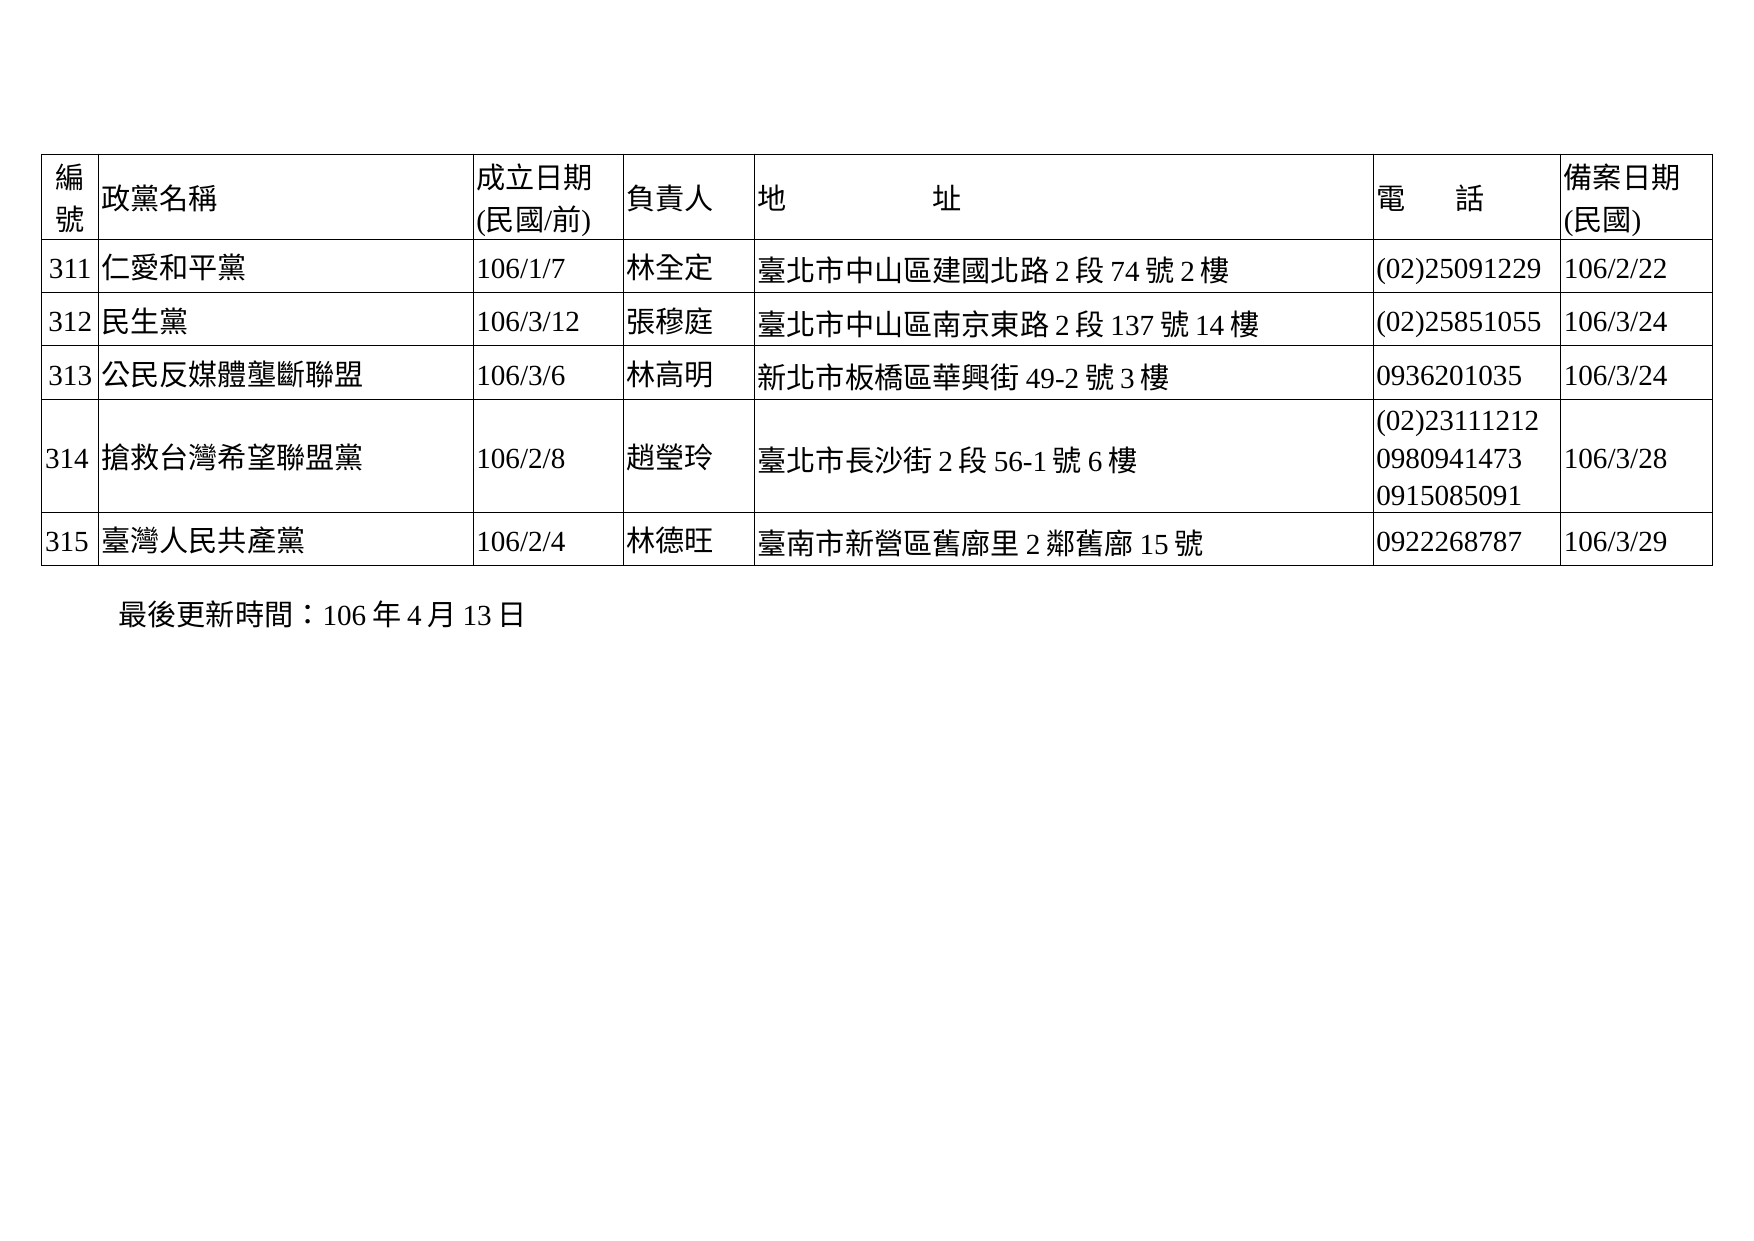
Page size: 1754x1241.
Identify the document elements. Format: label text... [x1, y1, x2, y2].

table_cell 民生黨 [99, 293, 473, 345]
table_cell 林高明 [624, 346, 754, 398]
table_cell 0936201035 [1374, 346, 1560, 398]
table_cell 106/3/24 [1561, 346, 1712, 398]
table_cell 106/3/29 [1561, 513, 1712, 565]
table_cell 仁愛和平黨 [99, 240, 473, 292]
table_cell 張穆庭 [624, 293, 754, 345]
table_cell (02)25851055 [1374, 293, 1560, 345]
table_cell 0922268787 [1374, 513, 1560, 565]
table_cell 趙瑩玲 [624, 400, 754, 512]
table_cell 312 [42, 293, 98, 345]
table_header 成立日期 (民國/前) [474, 155, 623, 239]
table_header 備案日期 (民國) [1561, 155, 1712, 239]
table_cell 106/3/24 [1561, 293, 1712, 345]
table_header 地 址 [755, 155, 1373, 239]
text 最後更新時間：106年4月13日 [118, 591, 1636, 633]
table_cell 106/2/22 [1561, 240, 1712, 292]
table_header 負責人 [624, 155, 754, 239]
table_cell 臺灣人民共產黨 [99, 513, 473, 565]
table_cell 106/2/4 [474, 513, 623, 565]
table_cell 臺南市新營區舊廍里2鄰舊廍15號 [755, 513, 1373, 565]
table_cell 106/1/7 [474, 240, 623, 292]
table_cell 106/3/28 [1561, 400, 1712, 512]
table_cell 311 [42, 240, 98, 292]
table_cell 106/3/12 [474, 293, 623, 345]
table_cell 臺北市中山區南京東路2段137號14樓 [755, 293, 1373, 345]
table_header 編號 [42, 155, 98, 239]
table_cell 313 [42, 346, 98, 398]
table_header 政黨名稱 [99, 155, 473, 239]
table_cell 314 [42, 400, 98, 512]
table_cell 臺北市長沙街2段56-1號6樓 [755, 400, 1373, 512]
table_cell 林全定 [624, 240, 754, 292]
table_cell 臺北市中山區建國北路2段74號2樓 [755, 240, 1373, 292]
table_cell 315 [42, 513, 98, 565]
table_cell 106/2/8 [474, 400, 623, 512]
table_cell (02)23111212 0980941473 0915085091 [1374, 400, 1560, 512]
table_cell 新北市板橋區華興街49-2號3樓 [755, 346, 1373, 398]
table_cell 106/3/6 [474, 346, 623, 398]
table_cell 搶救台灣希望聯盟黨 [99, 400, 473, 512]
table_header 電 話 [1374, 155, 1560, 239]
table_cell 林德旺 [624, 513, 754, 565]
table_cell (02)25091229 [1374, 240, 1560, 292]
table_cell 公民反媒體壟斷聯盟 [99, 346, 473, 398]
